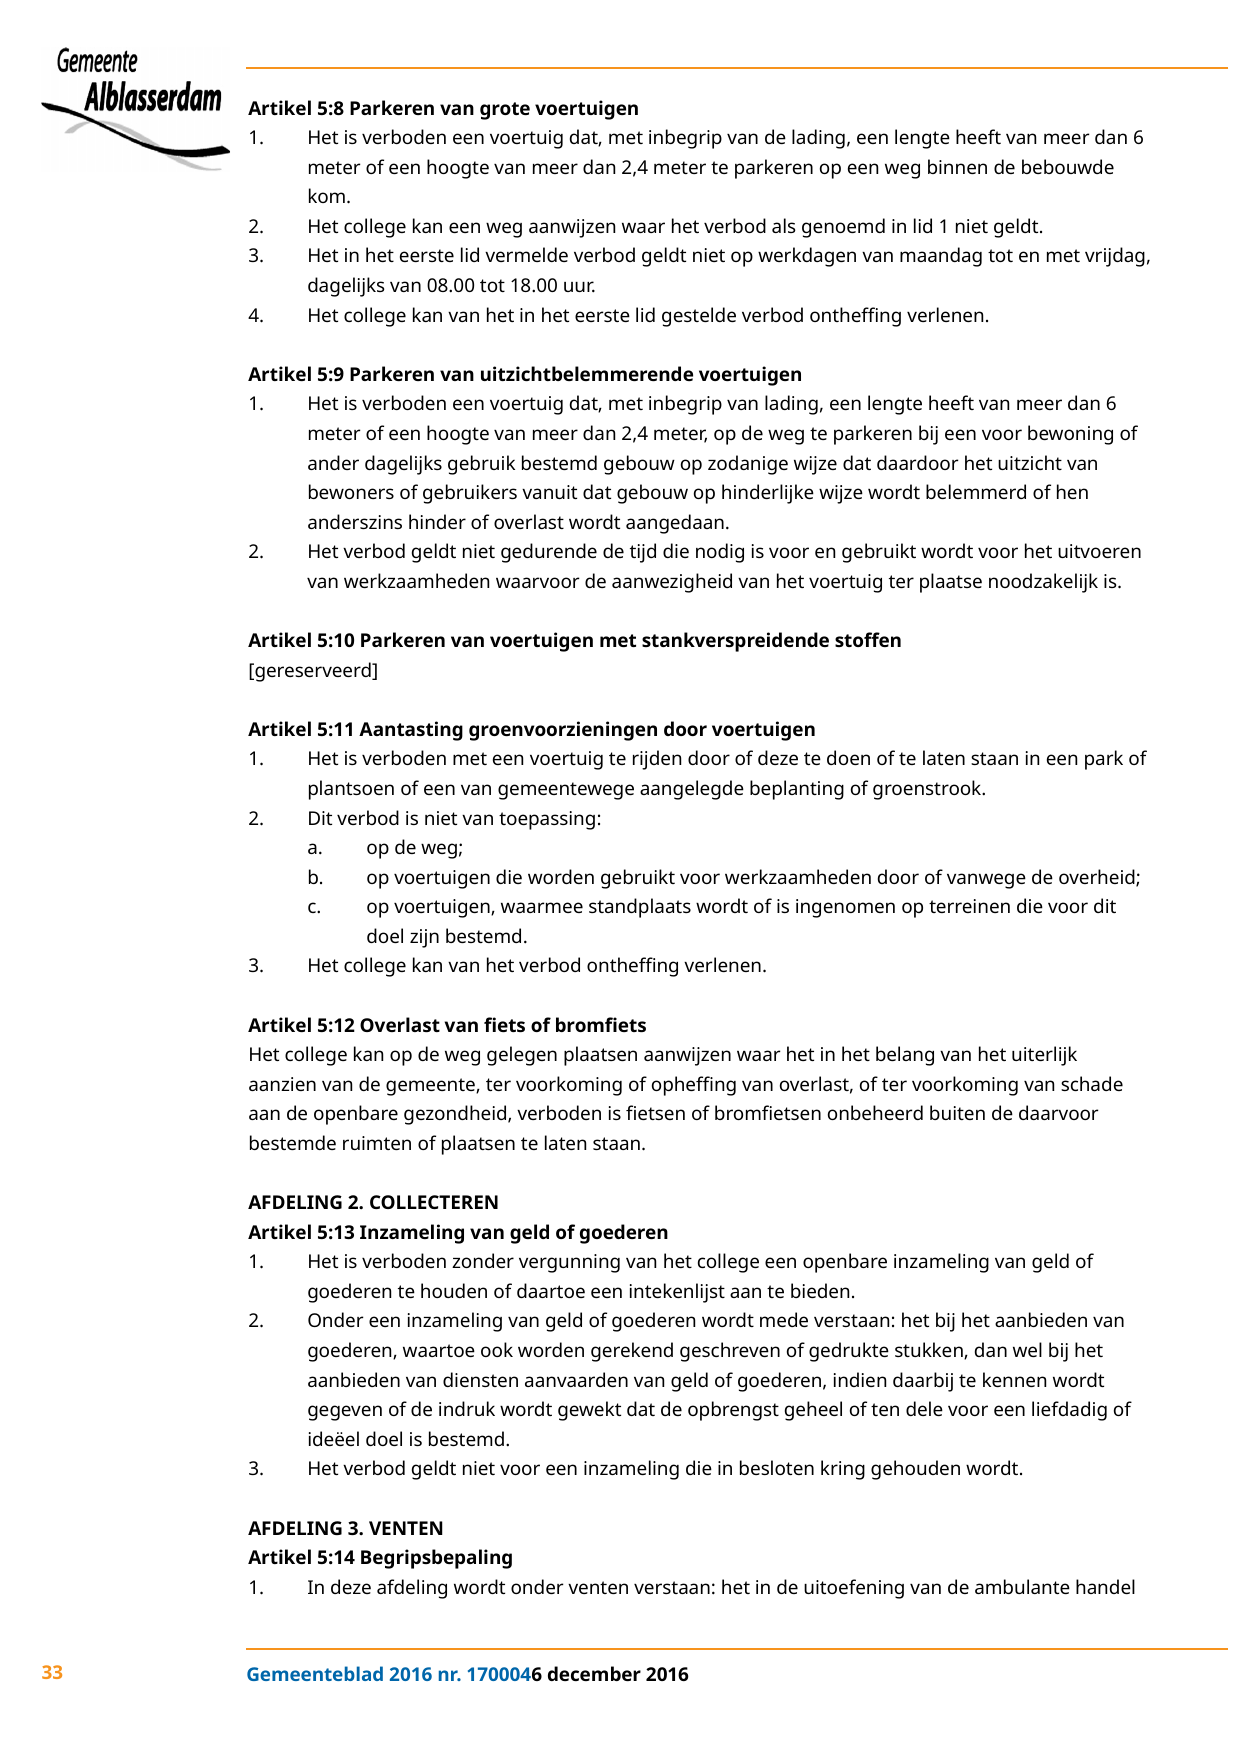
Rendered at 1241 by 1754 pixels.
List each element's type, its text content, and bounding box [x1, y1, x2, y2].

text Het college kan op de weg gelegen plaatsen aanwijzen waar het in het belang van het uiterlijk aanzien van de gemeente, ter voorkoming of opheffing van overlast, of ter voorkoming van schade aan de openbare gezondheid, verboden is fietsen of bromfietsen onbeheerd buiten de daarvoor bestemde ruimten of plaatsen te laten staan. [248, 1041, 1152, 1156]
text Artikel 5:8 Parkeren van grote voertuigen [248, 95, 1152, 121]
list Het is verboden zonder vergunning van het college een openbare inzameling van geld of goederen te houden of daartoe een intekenlijst aan te bieden. [248, 1248, 1152, 1304]
text Artikel 5:10 Parkeren van voertuigen met stankverspreidende stoffen [248, 627, 1152, 653]
list Onder een inzameling van geld of goederen wordt mede verstaan: het bij het aanbieden van goederen, waartoe ook worden gerekend geschreven of gedrukte stukken, dan wel bij het aanbieden van diensten aanvaarden van geld of goederen, indien daarbij te kennen wordt gegeven of de indruk wordt gewekt dat de opbrengst geheel of ten dele voor een liefdadig of ideëel doel is bestemd. [248, 1308, 1152, 1452]
text Artikel 5:9 Parkeren van uitzichtbelemmerende voertuigen [248, 361, 1152, 387]
text AFDELING 2. COLLECTEREN [248, 1189, 1152, 1215]
list Het college kan van het verbod ontheffing verlenen. [248, 953, 1152, 978]
list op de weg; [307, 834, 1152, 860]
text Artikel 5:11 Aantasting groenvoorzieningen door voertuigen [248, 716, 1152, 742]
list Het college kan van het in het eerste lid gestelde verbod ontheffing verlenen. [248, 302, 1152, 328]
list Het in het eerste lid vermelde verbod geldt niet op werkdagen van maandag tot en met vrijdag, dagelijks van 08.00 tot 18.00 uur. [248, 243, 1152, 298]
list op voertuigen, waarmee standplaats wordt of is ingenomen op terreinen die voor dit doel zijn bestemd. [307, 893, 1152, 949]
list Het college kan een weg aanwijzen waar het verbod als genoemd in lid 1 niet geldt. [248, 213, 1152, 239]
picture [41, 47, 231, 172]
list Het verbod geldt niet voor een inzameling die in besloten kring gehouden wordt. [248, 1456, 1152, 1481]
list Het is verboden een voertuig dat, met inbegrip van de lading, een lengte heeft van meer dan 6 meter of een hoogte van meer dan 2,4 meter te parkeren op een weg binnen de bebouwde kom. [248, 124, 1152, 209]
list Het verbod geldt niet gedurende de tijd die nodig is voor en gebruikt wordt voor het uitvoeren van werkzaamheden waarvoor de aanwezigheid van het voertuig ter plaatse noodzakelijk is. [248, 538, 1152, 594]
list Het is verboden een voertuig dat, met inbegrip van lading, een lengte heeft van meer dan 6 meter of een hoogte van meer dan 2,4 meter, op de weg te parkeren bij een voor bewoning of ander dagelijks gebruik bestemd gebouw op zodanige wijze dat daardoor het uitzicht van bewoners of gebruikers vanuit dat gebouw op hinderlijke wijze wordt belemmerd of hen anderszins hinder of overlast wordt aangedaan. [248, 391, 1152, 535]
list In deze afdeling wordt onder venten verstaan: het in de uitoefening van de ambulante handel [248, 1574, 1152, 1600]
text [gereserveerd] [248, 657, 1152, 683]
text Artikel 5:13 Inzameling van geld of goederen [248, 1219, 1152, 1245]
text AFDELING 3. VENTEN [248, 1515, 1152, 1541]
list Het is verboden met een voertuig te rijden door of deze te doen of te laten staan in een park of plantsoen of een van gemeentewege aangelegde beplanting of groenstrook. [248, 746, 1152, 801]
list op voertuigen die worden gebruikt voor werkzaamheden door of vanwege de overheid; [307, 864, 1152, 890]
text Artikel 5:14 Begripsbepaling [248, 1544, 1152, 1570]
list Dit verbod is niet van toepassing: [248, 805, 1152, 831]
text Artikel 5:12 Overlast van fiets of bromfiets [248, 1012, 1152, 1038]
